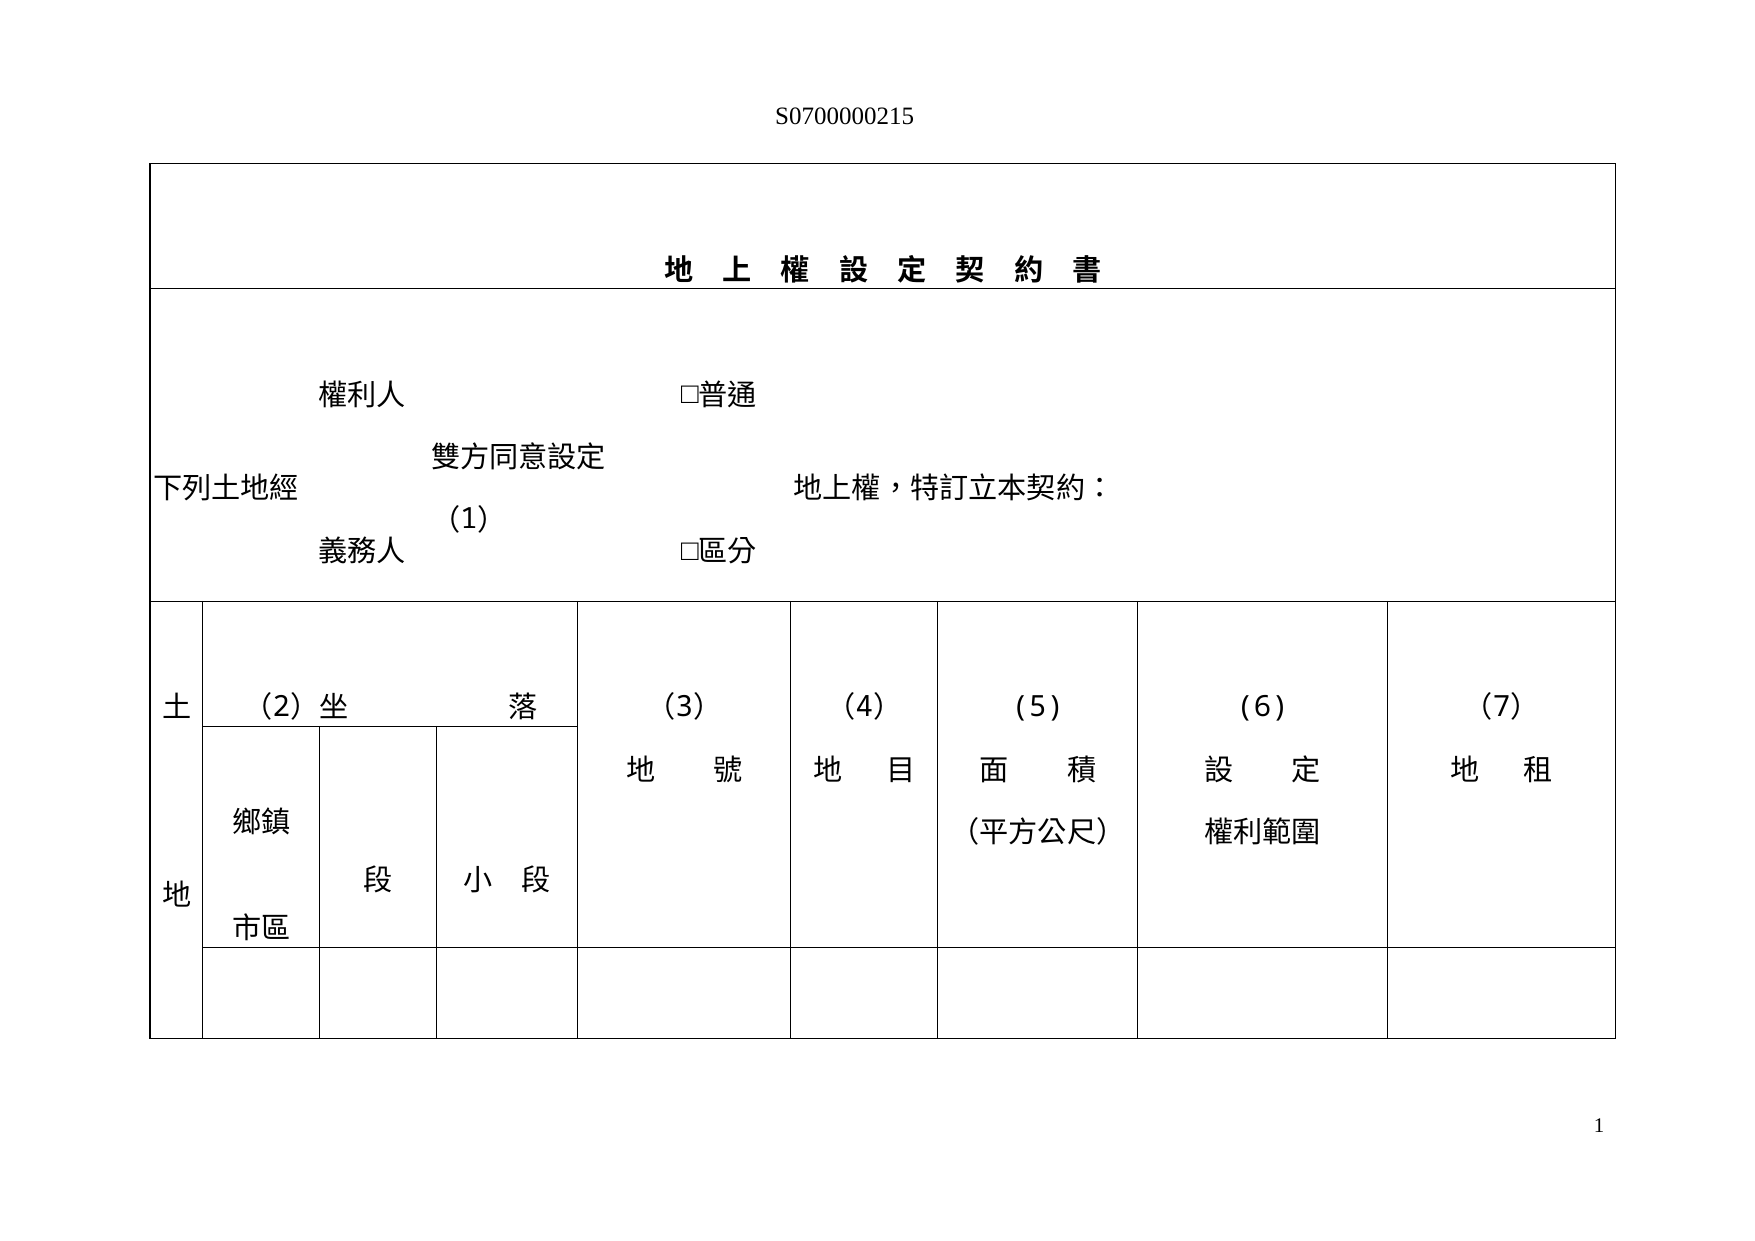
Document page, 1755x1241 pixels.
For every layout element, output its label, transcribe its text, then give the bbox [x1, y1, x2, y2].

table_cell □區分 [678, 413, 790, 601]
table_cell □普通 [678, 289, 790, 413]
table_cell 小 段 [437, 727, 577, 947]
table_cell （3） 地 號 [578, 602, 790, 947]
table_cell 地上權，特訂立本契約： [790, 289, 1615, 601]
table_cell (6) 設 定 權利範圍 [1138, 602, 1387, 947]
table_cell [437, 948, 577, 1038]
table_cell [1388, 948, 1615, 1038]
table_cell （7） 地 租 [1388, 602, 1615, 947]
table_header 地 上 權 設 定 契 約 書 [151, 164, 1615, 288]
table_cell [320, 948, 436, 1038]
table_cell 義務人 [315, 413, 428, 601]
table_cell [791, 948, 937, 1038]
table_cell (5) 面 積 （平方公尺） [938, 602, 1137, 947]
table_cell 段 [320, 727, 436, 947]
table_cell [1138, 948, 1387, 1038]
table_cell （4） 地 目 [791, 602, 937, 947]
table_cell 下列土地經 [151, 289, 315, 601]
table_cell 權利人 [315, 289, 428, 413]
text S0700000215 [150, 101, 1604, 129]
table_cell [203, 948, 319, 1038]
table_cell [578, 948, 790, 1038]
table_cell 鄉鎮 市區 [203, 727, 319, 947]
table_cell 土 地 [151, 602, 202, 1038]
table_cell （2）坐 落 [203, 602, 577, 726]
table_cell [938, 948, 1137, 1038]
table_cell 雙方同意設定（1） [428, 289, 678, 601]
